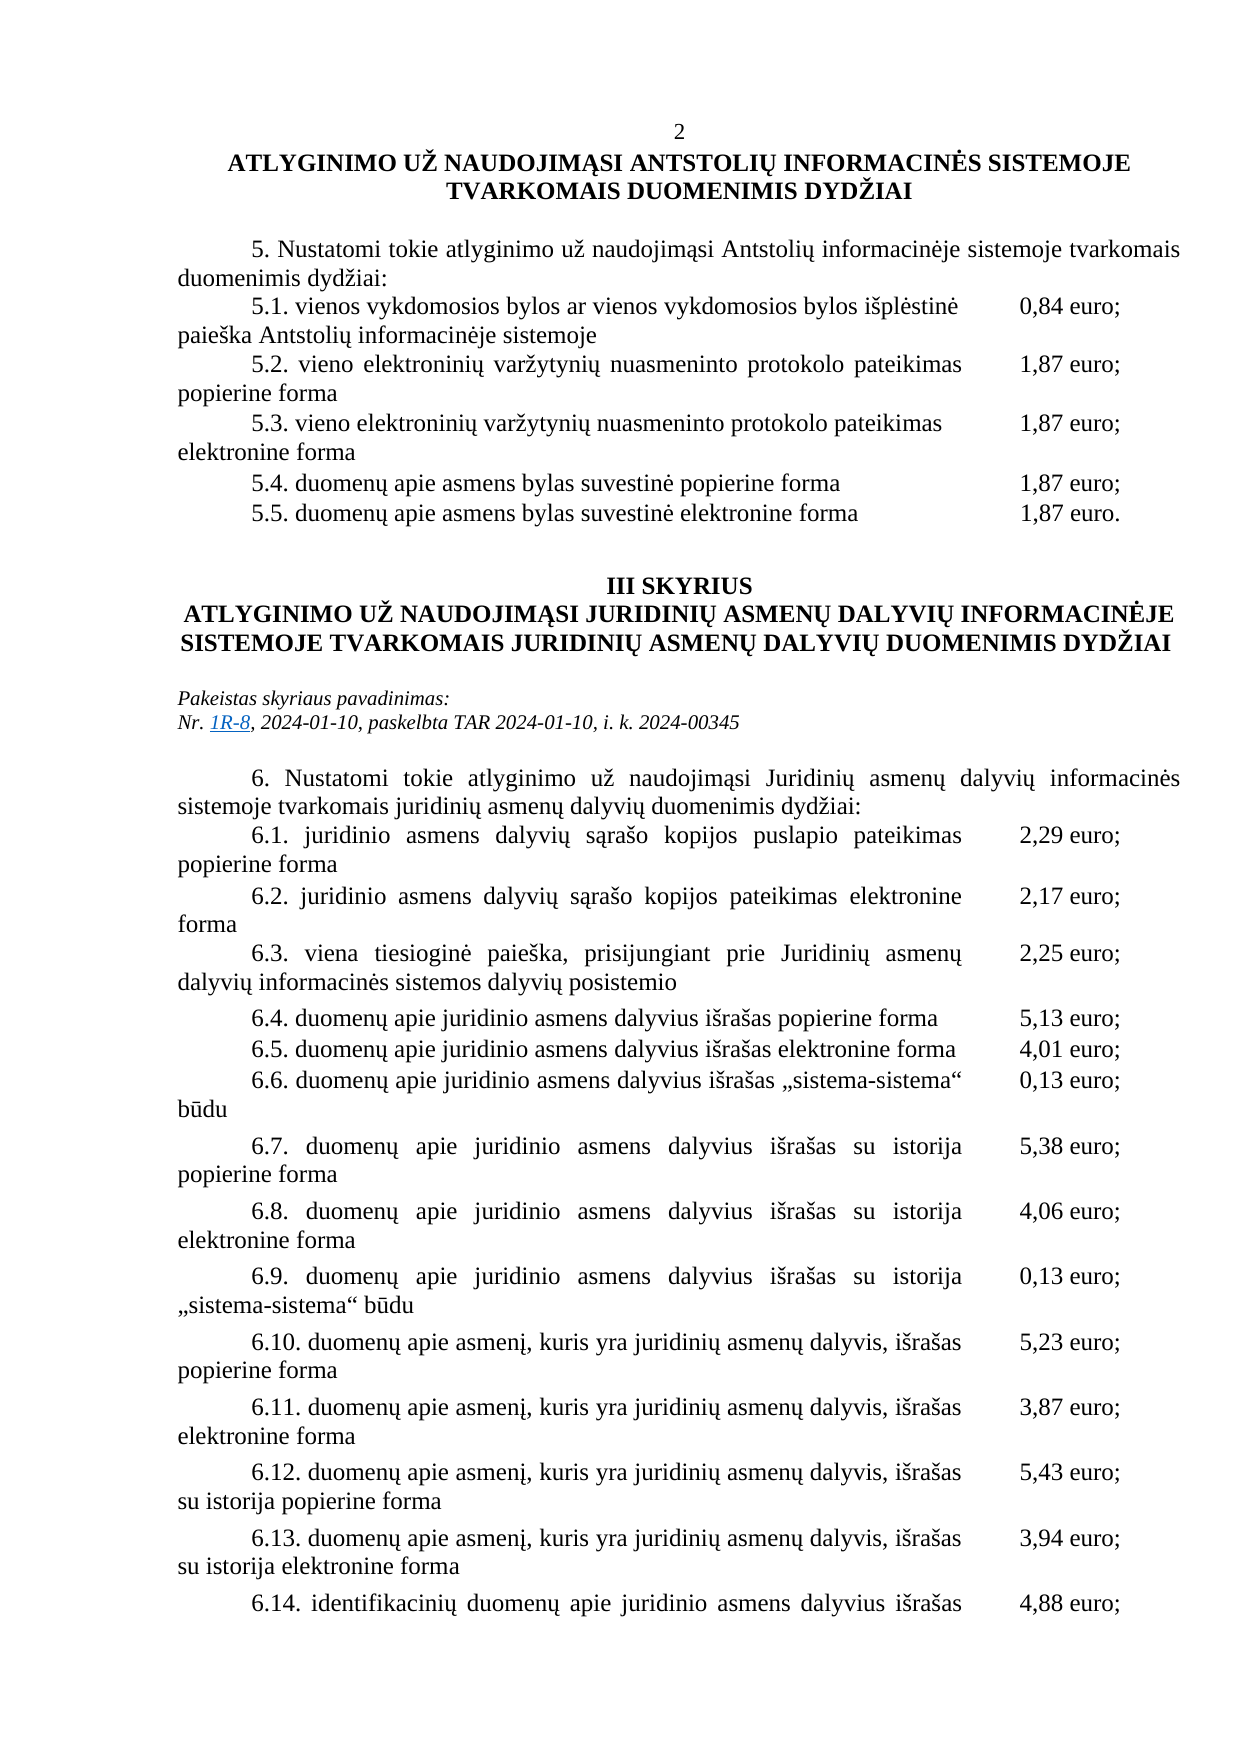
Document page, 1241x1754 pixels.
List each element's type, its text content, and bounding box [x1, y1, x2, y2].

table_cell 6.14. identifikacinių duomenų apie juridinio asmens dalyvius išrašas [147, 1588, 974, 1636]
table_cell 6.11. duomenų apie asmenį, kuris yra juridinių asmenų dalyvis, išrašas elektronine forma [147, 1392, 974, 1457]
table_cell 2,25 euro; [974, 938, 1166, 1003]
table_cell 5.3. vieno elektroninių varžytynių nuasmeninto protokolo pateikimas elektronine forma [147, 408, 974, 468]
table_cell 6.9. duomenų apie juridinio asmens dalyvius išrašas su istorija „sistema-sistema“ būdu [147, 1261, 974, 1327]
table_cell 6.10. duomenų apie asmenį, kuris yra juridinių asmenų dalyvis, išrašas popierine forma [147, 1327, 974, 1392]
text 6. Nustatomi tokie atlyginimo už naudojimąsi Juridinių asmenų dalyvių informacinės sistemoje tvarkomais juridinių asmenų dalyvių duomenimis dydžiai: [177, 763, 1181, 820]
table_cell 1,87 euro; [974, 349, 1166, 408]
table_header 6.1. juridinio asmens dalyvių sąrašo kopijos puslapio pateikimas popierine forma [147, 820, 974, 881]
text Pakeistas skyriaus pavadinimas: [177, 686, 1181, 710]
table_cell 3,94 euro; [974, 1523, 1166, 1588]
table_cell 6.2. juridinio asmens dalyvių sąrašo kopijos pateikimas elektronine forma [147, 881, 974, 938]
table_cell 4,01 euro; [974, 1034, 1166, 1066]
table_cell 6.3. viena tiesioginė paieška, prisijungiant prie Juridinių asmenų dalyvių informacinės sistemos dalyvių posistemio [147, 938, 974, 1003]
table_cell 6.5. duomenų apie juridinio asmens dalyvius išrašas elektronine forma [147, 1034, 974, 1066]
table_cell 5.5. duomenų apie asmens bylas suvestinė elektronine forma [147, 498, 974, 542]
table_cell 4,06 euro; [974, 1196, 1166, 1261]
table_cell 1,87 euro. [974, 498, 1166, 542]
table_cell 2,17 euro; [974, 881, 1166, 938]
table_cell 5.4. duomenų apie asmens bylas suvestinė popierine forma [147, 468, 974, 498]
table_cell 0,13 euro; [974, 1066, 1166, 1131]
table_cell 5,38 euro; [974, 1131, 1166, 1196]
table_cell 5.2. vieno elektroninių varžytynių nuasmeninto protokolo pateikimas popierine forma [147, 349, 974, 408]
table_cell 6.12. duomenų apie asmenį, kuris yra juridinių asmenų dalyvis, išrašas su istorija popierine forma [147, 1458, 974, 1523]
table_cell 6.4. duomenų apie juridinio asmens dalyvius išrašas popierine forma [147, 1004, 974, 1034]
table_cell 4,88 euro; [974, 1588, 1166, 1636]
text III SKYRIUS [177, 571, 1181, 599]
table_cell 3,87 euro; [974, 1392, 1166, 1457]
table_cell 1,87 euro; [974, 408, 1166, 468]
table_cell 6.6. duomenų apie juridinio asmens dalyvius išrašas „sistema-sistema“ būdu [147, 1066, 974, 1131]
table_header 5.1. vienos vykdomosios bylos ar vienos vykdomosios bylos išplėstinė paieška Antstolių informacinėje sistemoje [147, 291, 974, 349]
table_cell 5,13 euro; [974, 1004, 1166, 1034]
table_header 2,29 euro; [974, 820, 1166, 881]
table_cell 6.7. duomenų apie juridinio asmens dalyvius išrašas su istorija popierine forma [147, 1131, 974, 1196]
text ATLYGINIMO UŽ NAUDOJIMĄSI JURIDINIŲ ASMENŲ DALYVIŲ INFORMACINĖJE SISTEMOJE TVARKOMAIS JURIDINIŲ ASMENŲ DALYVIŲ DUOMENIMIS DYDŽIAI [177, 599, 1181, 657]
table_cell 5,23 euro; [974, 1327, 1166, 1392]
table_cell 6.8. duomenų apie juridinio asmens dalyvius išrašas su istorija elektronine forma [147, 1196, 974, 1261]
table_cell 1,87 euro; [974, 468, 1166, 498]
text ATLYGINIMO UŽ NAUDOJIMĄSI ANTSTOLIŲ INFORMACINĖS SISTEMOJE TVARKOMAIS DUOMENIMIS DYDŽIAI [177, 148, 1181, 205]
text Nr. 1R-8, 2024-01-10, paskelbta TAR 2024-01-10, i. k. 2024-00345 [177, 710, 1181, 734]
text 5. Nustatomi tokie atlyginimo už naudojimąsi Antstolių informacinėje sistemoje tvarkomais duomenimis dydžiai: [177, 234, 1181, 291]
table_header 0,84 euro; [974, 291, 1166, 349]
table_cell 6.13. duomenų apie asmenį, kuris yra juridinių asmenų dalyvis, išrašas su istorija elektronine forma [147, 1523, 974, 1588]
table_cell 5,43 euro; [974, 1458, 1166, 1523]
table_cell 0,13 euro; [974, 1261, 1166, 1327]
